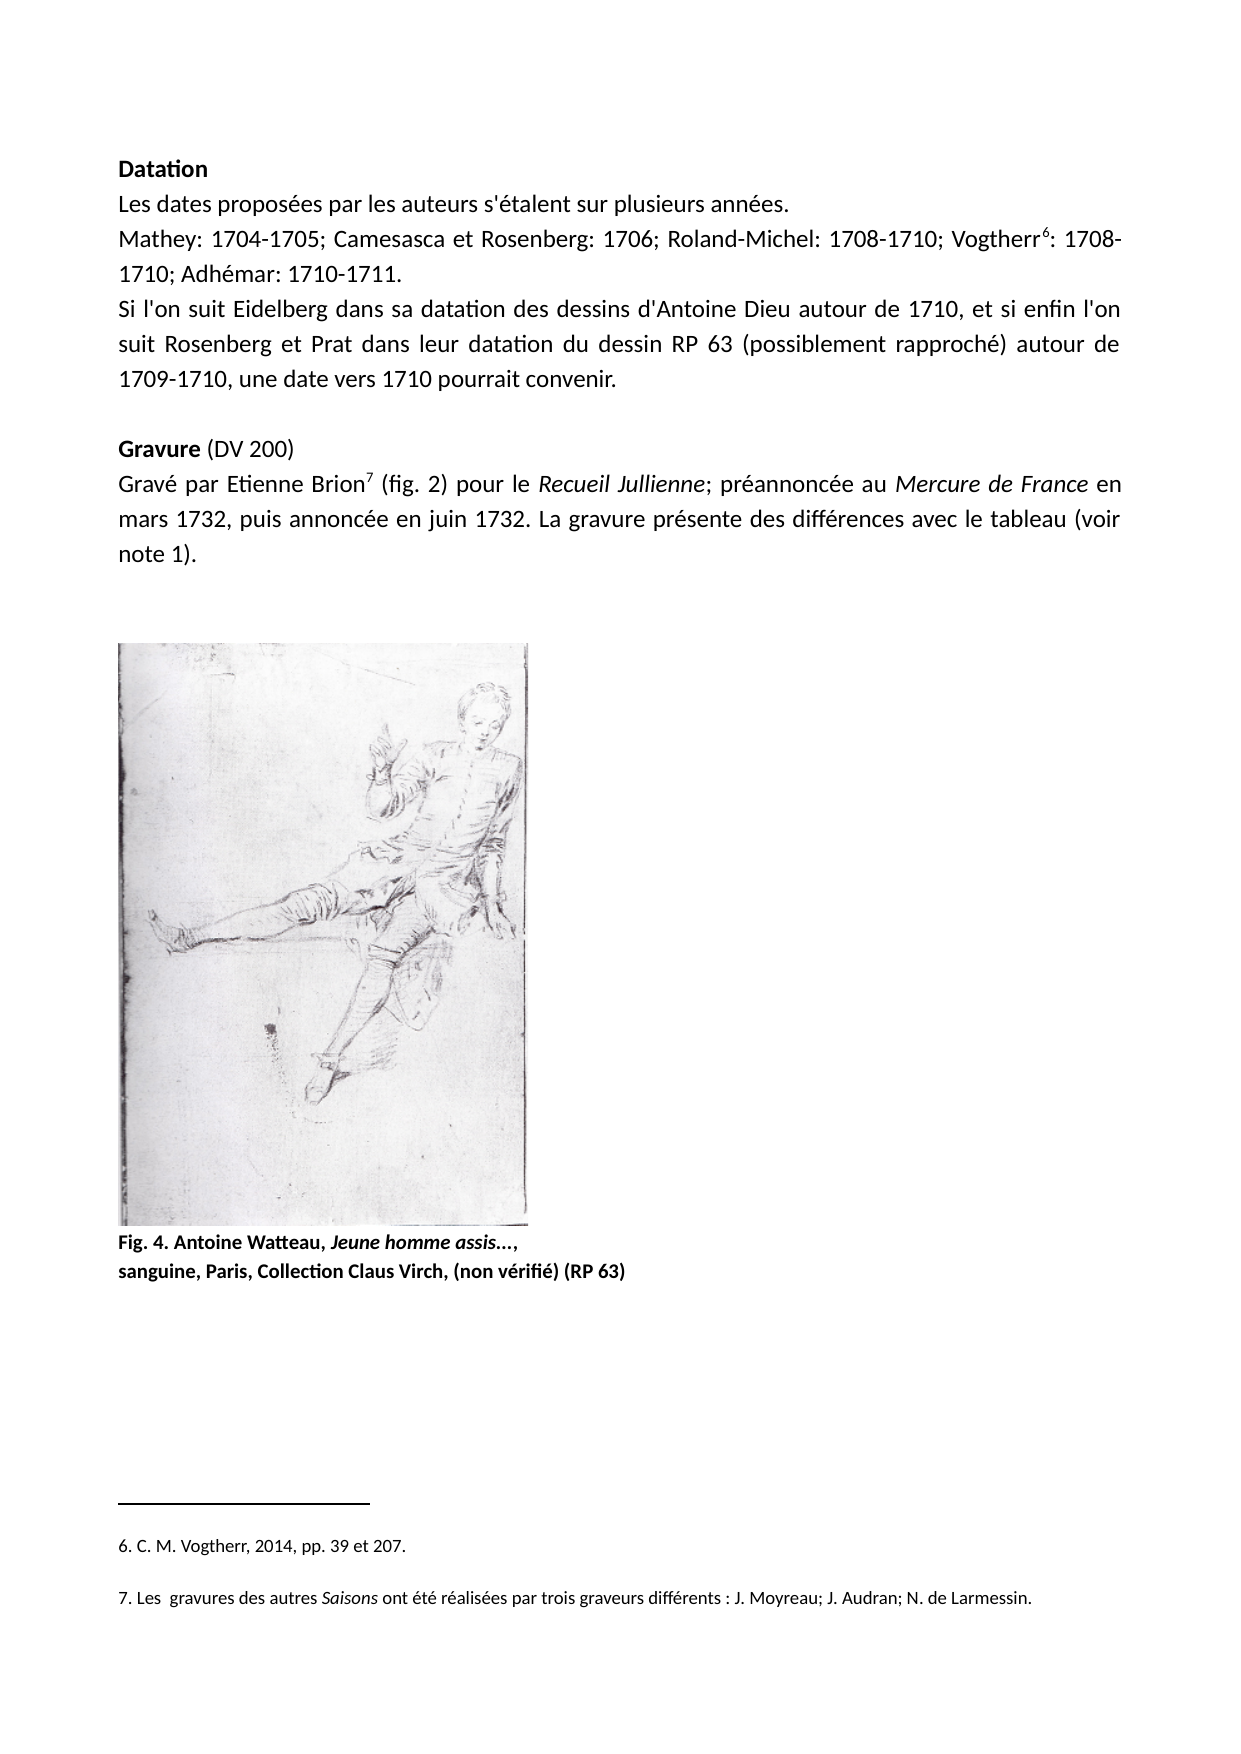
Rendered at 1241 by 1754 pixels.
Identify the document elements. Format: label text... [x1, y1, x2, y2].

text Mathey: 1704-1705; Camesasca et Rosenberg: 1706; Roland-Michel: 1708-1710; Vogtherr: 1708-1710; Adhémar: 1710-1711. [118, 223, 1122, 289]
text Si l'on suit Eidelberg dans sa datation des dessins d'Antoine Dieu autour de 1710, et si enfin l'on suit Rosenberg et Prat dans leur datation du dessin RP 63 (possiblement rapproché) autour de 1709-1710, une date vers 1710 pourrait convenir. [118, 293, 1122, 394]
text Gravure (DV 200) [118, 433, 1122, 464]
text . C. M. Vogtherr, 2014, pp. 39 et 207. [118, 1534, 1122, 1557]
text sanguine, Paris, Collection Claus Virch, (non vérifié) (RP 63) [118, 1258, 1122, 1284]
text . Les gravures des autres Saisons ont été réalisées par trois graveurs différents : J. Moyreau; J. Audran; N. de Larmessin. [118, 1587, 1122, 1609]
text Datation [118, 153, 1122, 184]
text Les dates proposées par les auteurs s'étalent sur plusieurs années. [118, 188, 1122, 219]
text Fig. 4. Antoine Watteau, Jeune homme assis..., [118, 1229, 1122, 1255]
text Gravé par Etienne Brion (fig. 2) pour le Recueil Jullienne; préannoncée au Mercure de France en mars 1732, puis annoncée en juin 1732. La gravure présente des différences avec le tableau (voir note 1). [118, 468, 1122, 569]
